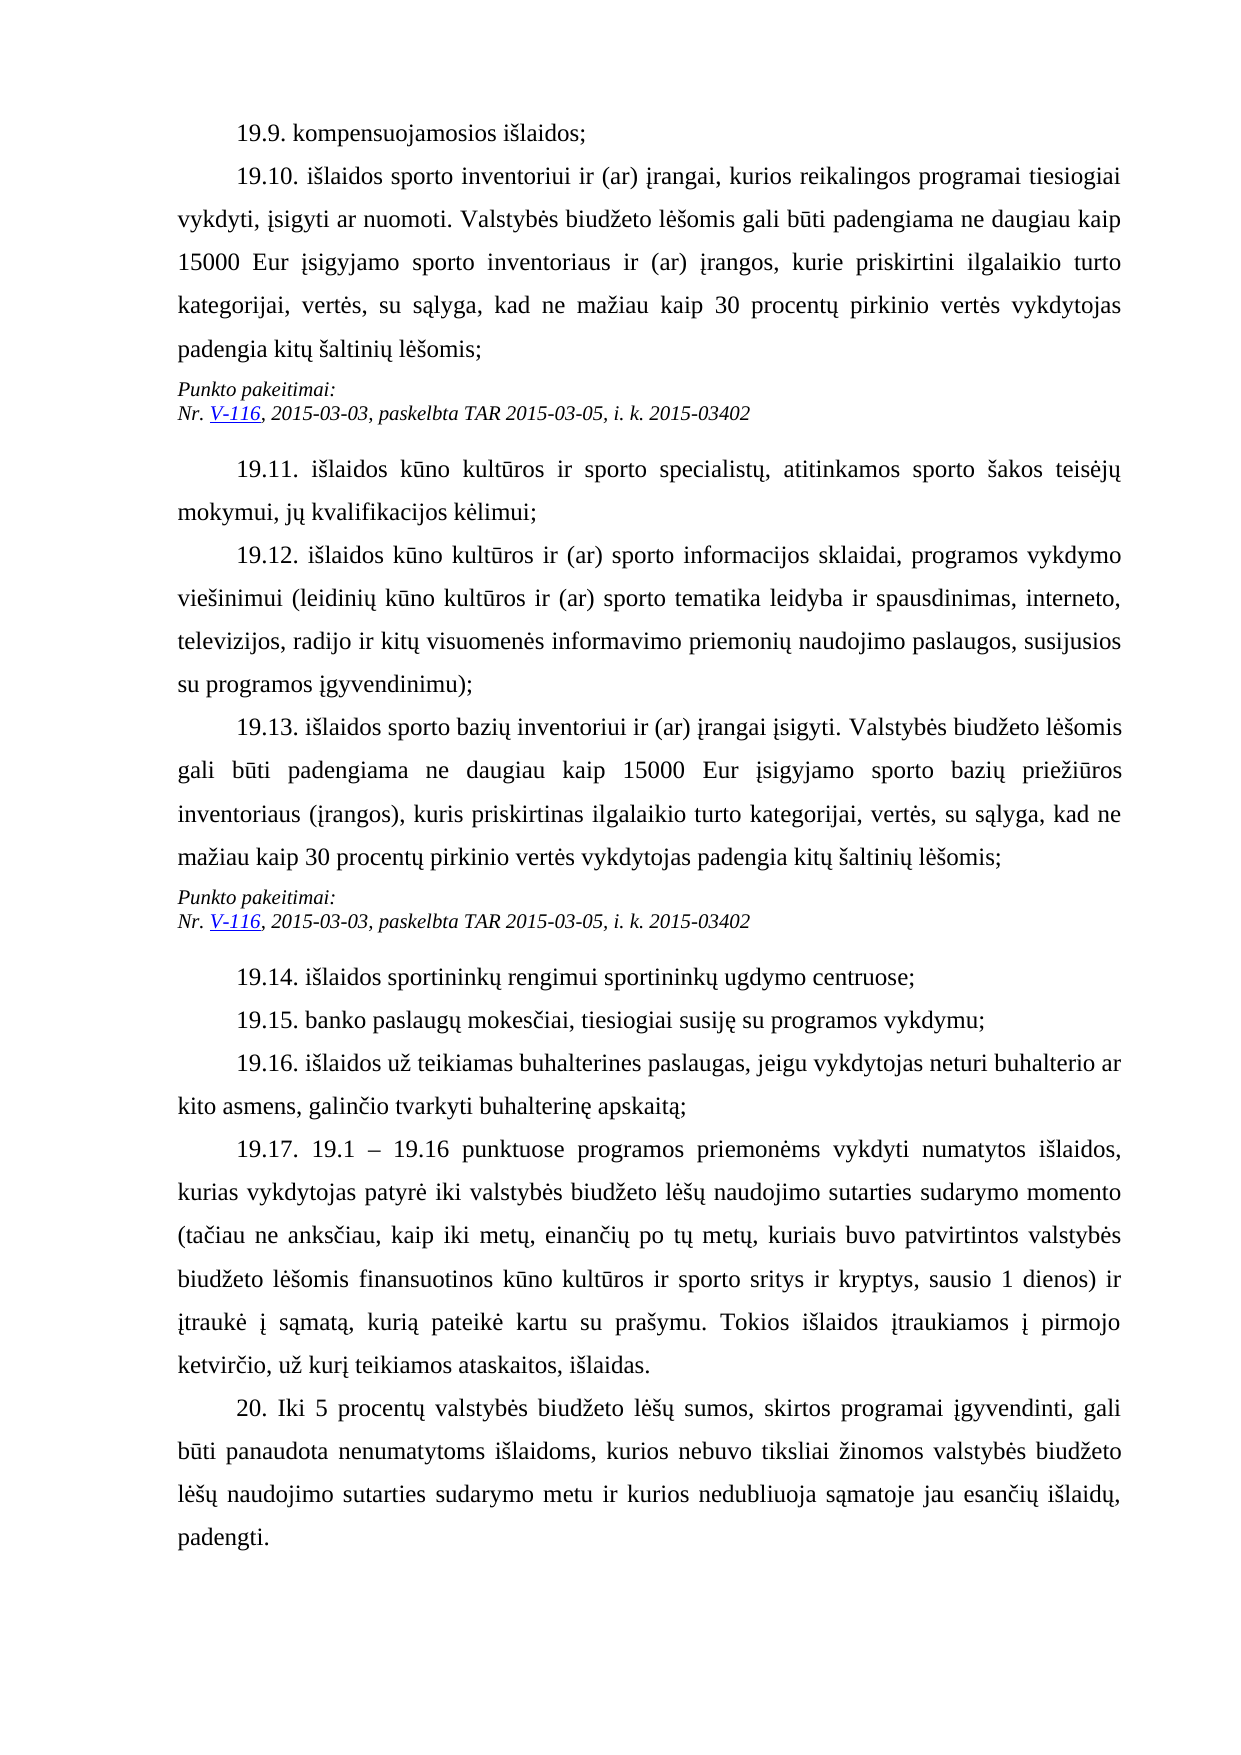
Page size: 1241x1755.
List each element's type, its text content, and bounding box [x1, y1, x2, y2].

text 19.13. išlaidos sporto bazių inventoriui ir (ar) įrangai įsigyti. Valstybės biudžeto lėšomis gali būti padengiama ne daugiau kaip 15000 Eur įsigyjamo sporto bazių priežiūros inventoriaus (įrangos), kuris priskirtinas ilgalaikio turto kategorijai, vertės, su sąlyga, kad ne mažiau kaip 30 procentų pirkinio vertės vykdytojas padengia kitų šaltinių lėšomis; [177, 712, 1122, 871]
text Nr. V-116, 2015-03-03, paskelbta TAR 2015-03-05, i. k. 2015-03402 [177, 401, 1122, 425]
text Punkto pakeitimai: [177, 885, 1122, 909]
text Nr. V-116, 2015-03-03, paskelbta TAR 2015-03-05, i. k. 2015-03402 [177, 909, 1122, 933]
text 19.11. išlaidos kūno kultūros ir sporto specialistų, atitinkamos sporto šakos teisėjų mokymui, jų kvalifikacijos kėlimui; [177, 454, 1122, 526]
text 19.16. išlaidos už teikiamas buhalterines paslaugas, jeigu vykdytojas neturi buhalterio ar kito asmens, galinčio tvarkyti buhalterinę apskaitą; [177, 1048, 1122, 1120]
text Punkto pakeitimai: [177, 377, 1122, 401]
text 20. Iki 5 procentų valstybės biudžeto lėšų sumos, skirtos programai įgyvendinti, gali būti panaudota nenumatytoms išlaidoms, kurios nebuvo tiksliai žinomos valstybės biudžeto lėšų naudojimo sutarties sudarymo metu ir kurios nedubliuoja sąmatoje jau esančių išlaidų, padengti. [177, 1393, 1122, 1551]
text 19.14. išlaidos sportininkų rengimui sportininkų ugdymo centruose; [177, 962, 1122, 991]
text 19.9. kompensuojamosios išlaidos; [177, 118, 1122, 147]
text 19.15. banko paslaugų mokesčiai, tiesiogiai susiję su programos vykdymu; [177, 1005, 1122, 1034]
text 19.10. išlaidos sporto inventoriui ir (ar) įrangai, kurios reikalingos programai tiesiogiai vykdyti, įsigyti ar nuomoti. Valstybės biudžeto lėšomis gali būti padengiama ne daugiau kaip 15000 Eur įsigyjamo sporto inventoriaus ir (ar) įrangos, kurie priskirtini ilgalaikio turto kategorijai, vertės, su sąlyga, kad ne mažiau kaip 30 procentų pirkinio vertės vykdytojas padengia kitų šaltinių lėšomis; [177, 161, 1122, 362]
text 19.17. 19.1 – 19.16 punktuose programos priemonėms vykdyti numatytos išlaidos, kurias vykdytojas patyrė iki valstybės biudžeto lėšų naudojimo sutarties sudarymo momento (tačiau ne anksčiau, kaip iki metų, einančių po tų metų, kuriais buvo patvirtintos valstybės biudžeto lėšomis finansuotinos kūno kultūros ir sporto sritys ir kryptys, sausio 1 dienos) ir įtraukė į sąmatą, kurią pateikė kartu su prašymu. Tokios išlaidos įtraukiamos į pirmojo ketvirčio, už kurį teikiamos ataskaitos, išlaidas. [177, 1134, 1122, 1379]
text 19.12. išlaidos kūno kultūros ir (ar) sporto informacijos sklaidai, programos vykdymo viešinimui (leidinių kūno kultūros ir (ar) sporto tematika leidyba ir spausdinimas, interneto, televizijos, radijo ir kitų visuomenės informavimo priemonių naudojimo paslaugos, susijusios su programos įgyvendinimu); [177, 540, 1122, 698]
